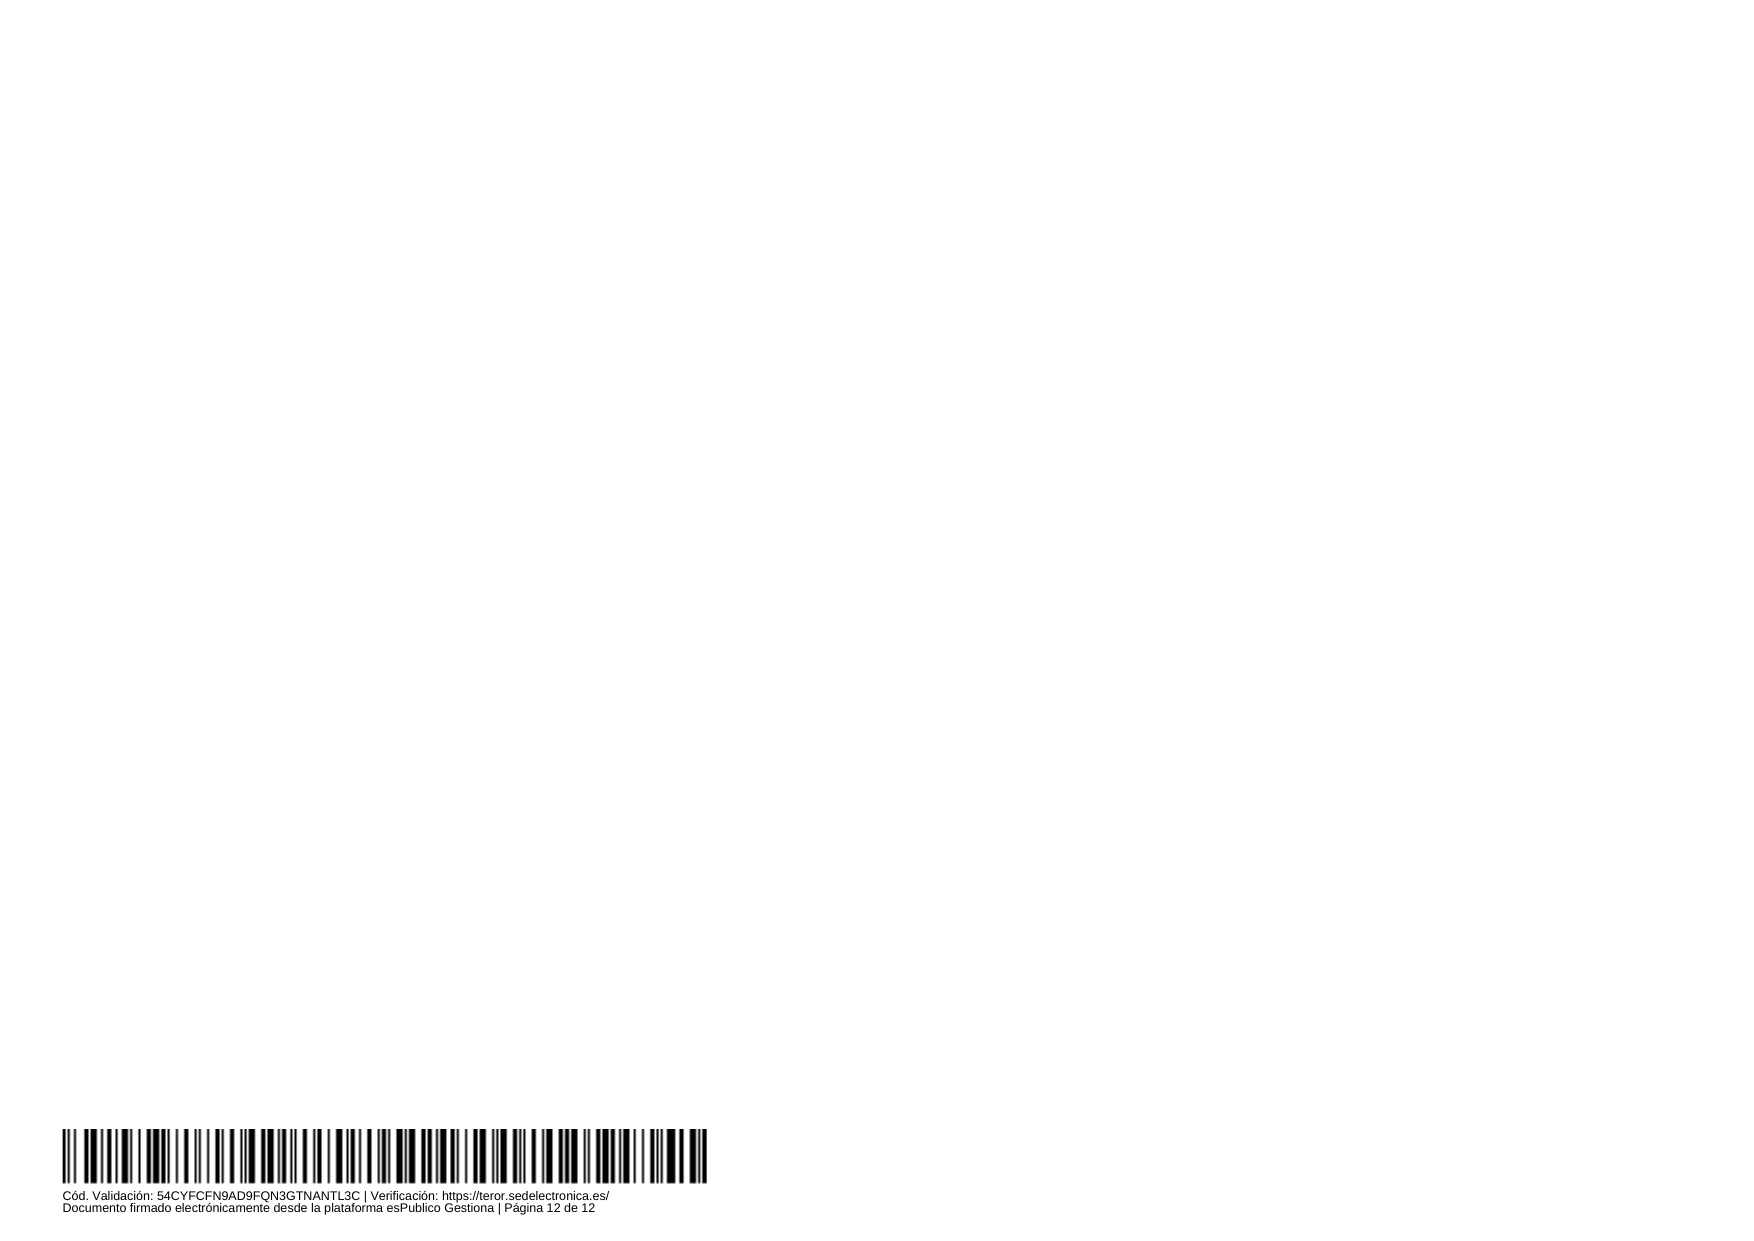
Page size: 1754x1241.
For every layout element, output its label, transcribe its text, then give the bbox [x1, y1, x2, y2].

text Cód. Validación: 54CYFCFN9AD9FQN3GTNANTL3C | Verificación: https://teror.sedelectronica.es/ Documento firmado electrónicamente desde la plataforma esPublico Gestiona | Página 12 de 12 [62, 1190, 671, 1215]
picture [62, 1129, 707, 1188]
